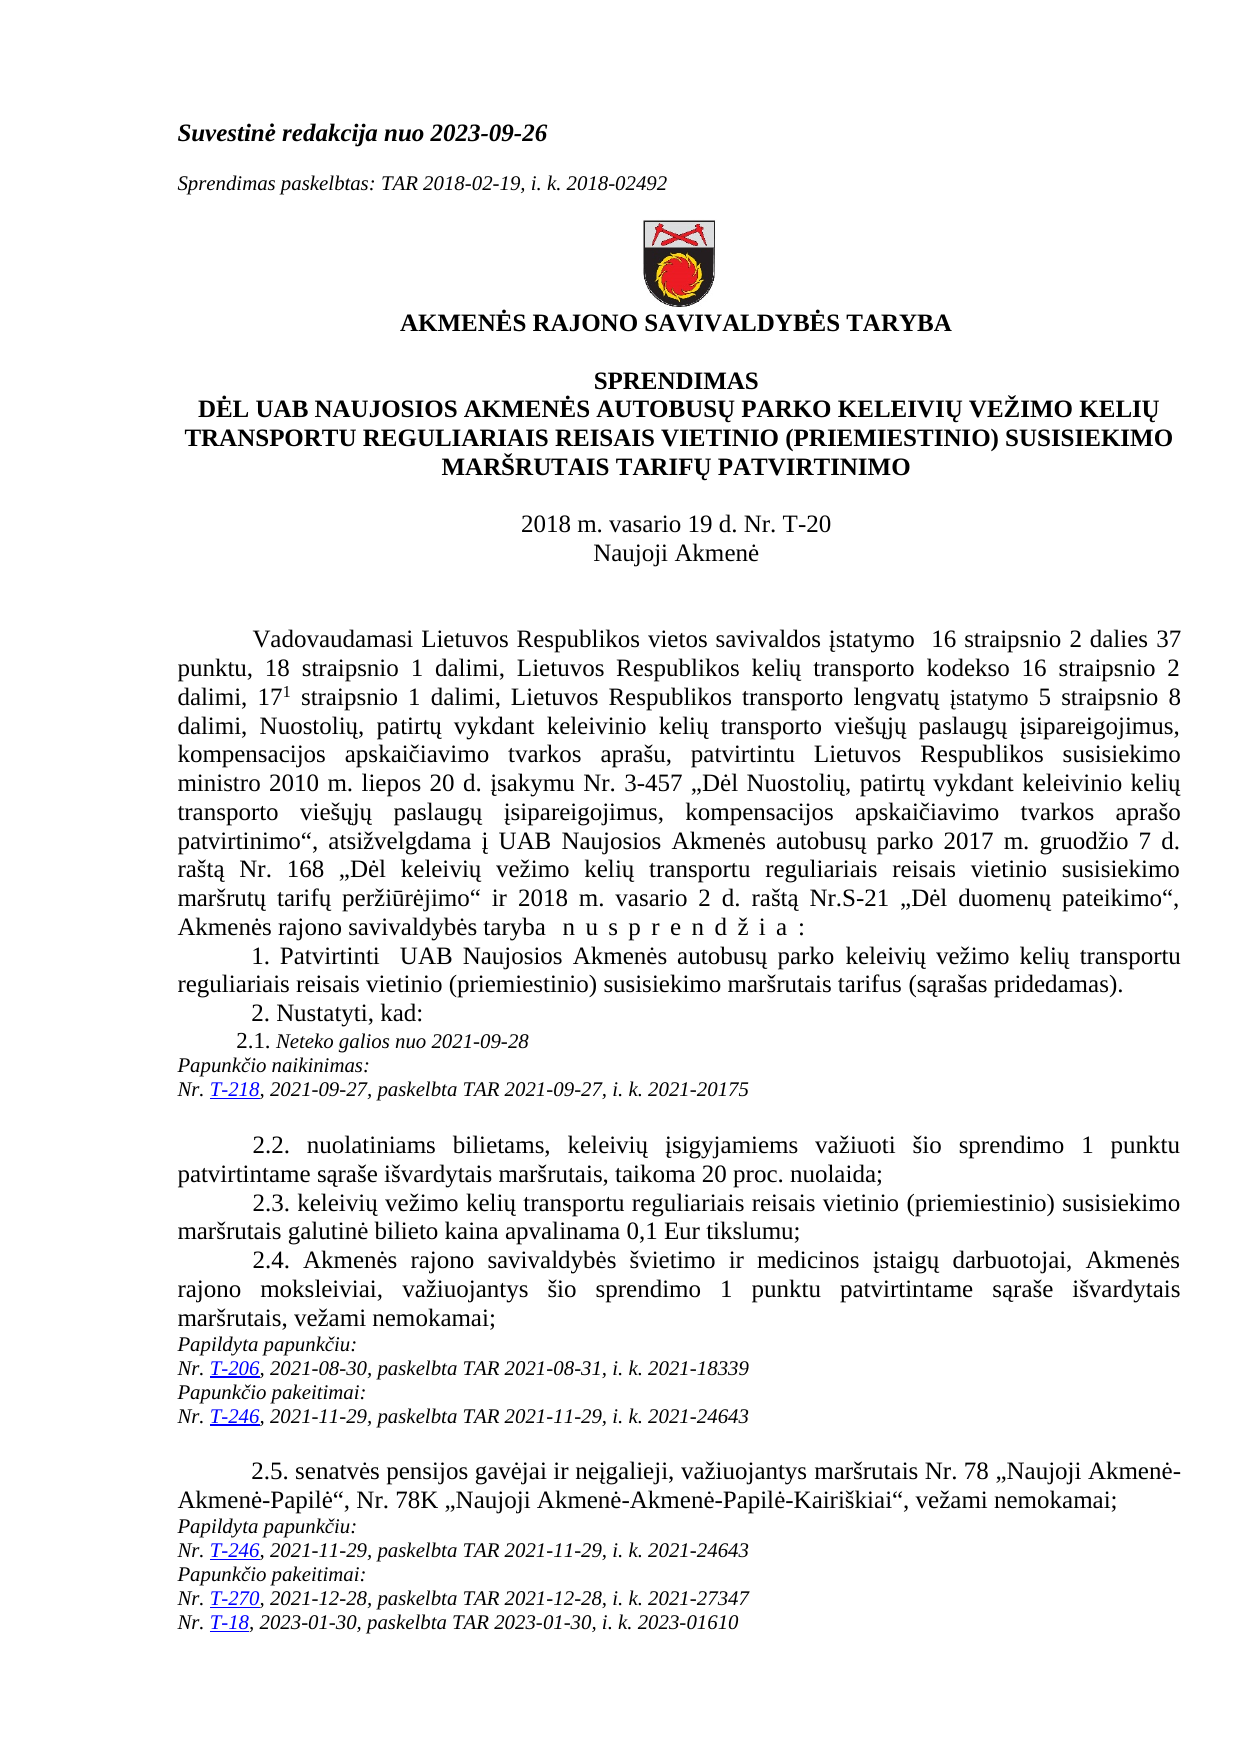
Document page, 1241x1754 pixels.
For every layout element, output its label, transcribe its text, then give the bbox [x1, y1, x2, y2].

text 1. Patvirtinti UAB Naujosios Akmenės autobusų parko keleivių vežimo kelių transportu reguliariais reisais vietinio (priemiestinio) susisiekimo maršrutais tarifus (sąrašas pridedamas). [177, 941, 1181, 998]
text Nr. T-270, 2021-12-28, paskelbta TAR 2021-12-28, i. k. 2021-27347 [177, 1586, 1181, 1610]
text Sprendimas paskelbtas: TAR 2018-02-19, i. k. 2018-02492 [177, 171, 1181, 195]
text Nr. T-18, 2023-01-30, paskelbta TAR 2023-01-30, i. k. 2023-01610 [177, 1610, 1181, 1634]
text 2.5. senatvės pensijos gavėjai ir neįgalieji, važiuojantys maršrutais Nr. 78 „Naujoji Akmenė-Akmenė-Papilė“, Nr. 78K „Naujoji Akmenė-Akmenė-Papilė-Kairiškiai“, vežami nemokamai; [177, 1456, 1181, 1514]
text DĖL UAB NAUJOSIOS AKMENĖS AUTOBUSŲ PARKO KELEIVIŲ VEŽIMO KELIŲ TRANSPORTU REGULIARIAIS REISAIS VIETINIO (PRIEMIESTINIO) SUSISIEKIMO MARŠRUTAIS TARIFŲ PATVIRTINIMO [177, 394, 1181, 481]
text AKMENĖS RAJONO SAVIVALDYBĖS TARYBA [177, 308, 1181, 337]
text 2018 m. vasario 19 d. Nr. T-20 [177, 509, 1181, 538]
text Papunkčio pakeitimai: [177, 1379, 1181, 1404]
text Nr. T-246, 2021-11-29, paskelbta TAR 2021-11-29, i. k. 2021-24643 [177, 1538, 1181, 1562]
text Vadovaudamasi Lietuvos Respublikos vietos savivaldos įstatymo 16 straipsnio 2 dalies 37 punktu, 18 straipsnio 1 dalimi, Lietuvos Respublikos kelių transporto kodekso 16 straipsnio 2 dalimi, 171 straipsnio 1 dalimi, Lietuvos Respublikos transporto lengvatų įstatymo 5 straipsnio 8 dalimi, Nuostolių, patirtų vykdant keleivinio kelių transporto viešųjų paslaugų įsipareigojimus, kompensacijos apskaičiavimo tvarkos aprašu, patvirtintu Lietuvos Respublikos susisiekimo ministro 2010 m. liepos 20 d. įsakymu Nr. 3-457 „Dėl Nuostolių, patirtų vykdant keleivinio kelių transporto viešųjų paslaugų įsipareigojimus, kompensacijos apskaičiavimo tvarkos aprašo patvirtinimo“, atsižvelgdama į UAB Naujosios Akmenės autobusų parko 2017 m. gruodžio 7 d. raštą Nr. 168 „Dėl keleivių vežimo kelių transportu reguliariais reisais vietinio susisiekimo maršrutų tarifų peržiūrėjimo“ ir 2018 m. vasario 2 d. raštą Nr.S-21 „Dėl duomenų pateikimo“, Akmenės rajono savivaldybės taryba nusprendžia: [177, 624, 1181, 941]
text Papildyta papunkčiu: [177, 1331, 1181, 1356]
text SPRENDIMAS [177, 366, 1181, 394]
text Nr. T-218, 2021-09-27, paskelbta TAR 2021-09-27, i. k. 2021-20175 [177, 1077, 1181, 1101]
text 2.3. keleivių vežimo kelių transportu reguliariais reisais vietinio (priemiestinio) susisiekimo maršrutais galutinė bilieto kaina apvalinama 0,1 Eur tikslumu; [177, 1188, 1181, 1245]
text Papunkčio pakeitimai: [177, 1562, 1181, 1586]
text 2.1. Neteko galios nuo 2021-09-28 [177, 1027, 1181, 1053]
text Nr. T-206, 2021-08-30, paskelbta TAR 2021-08-31, i. k. 2021-18339 [177, 1356, 1181, 1379]
text Naujoji Akmenė [177, 538, 1181, 567]
text Suvestinė redakcija nuo 2023-09-26 [177, 118, 1181, 147]
text Papildyta papunkčiu: [177, 1514, 1181, 1538]
text 2. Nustatyti, kad: [177, 998, 1181, 1027]
text 2.2. nuolatiniams bilietams, keleivių įsigyjamiems važiuoti šio sprendimo 1 punktu patvirtintame sąraše išvardytais maršrutais, taikoma 20 proc. nuolaida; [177, 1130, 1181, 1188]
text Papunkčio naikinimas: [177, 1053, 1181, 1077]
text Nr. T-246, 2021-11-29, paskelbta TAR 2021-11-29, i. k. 2021-24643 [177, 1404, 1181, 1428]
text 2.4. Akmenės rajono savivaldybės švietimo ir medicinos įstaigų darbuotojai, Akmenės rajono moksleiviai, važiuojantys šio sprendimo 1 punktu patvirtintame sąraše išvardytais maršrutais, vežami nemokamai; [177, 1245, 1181, 1331]
